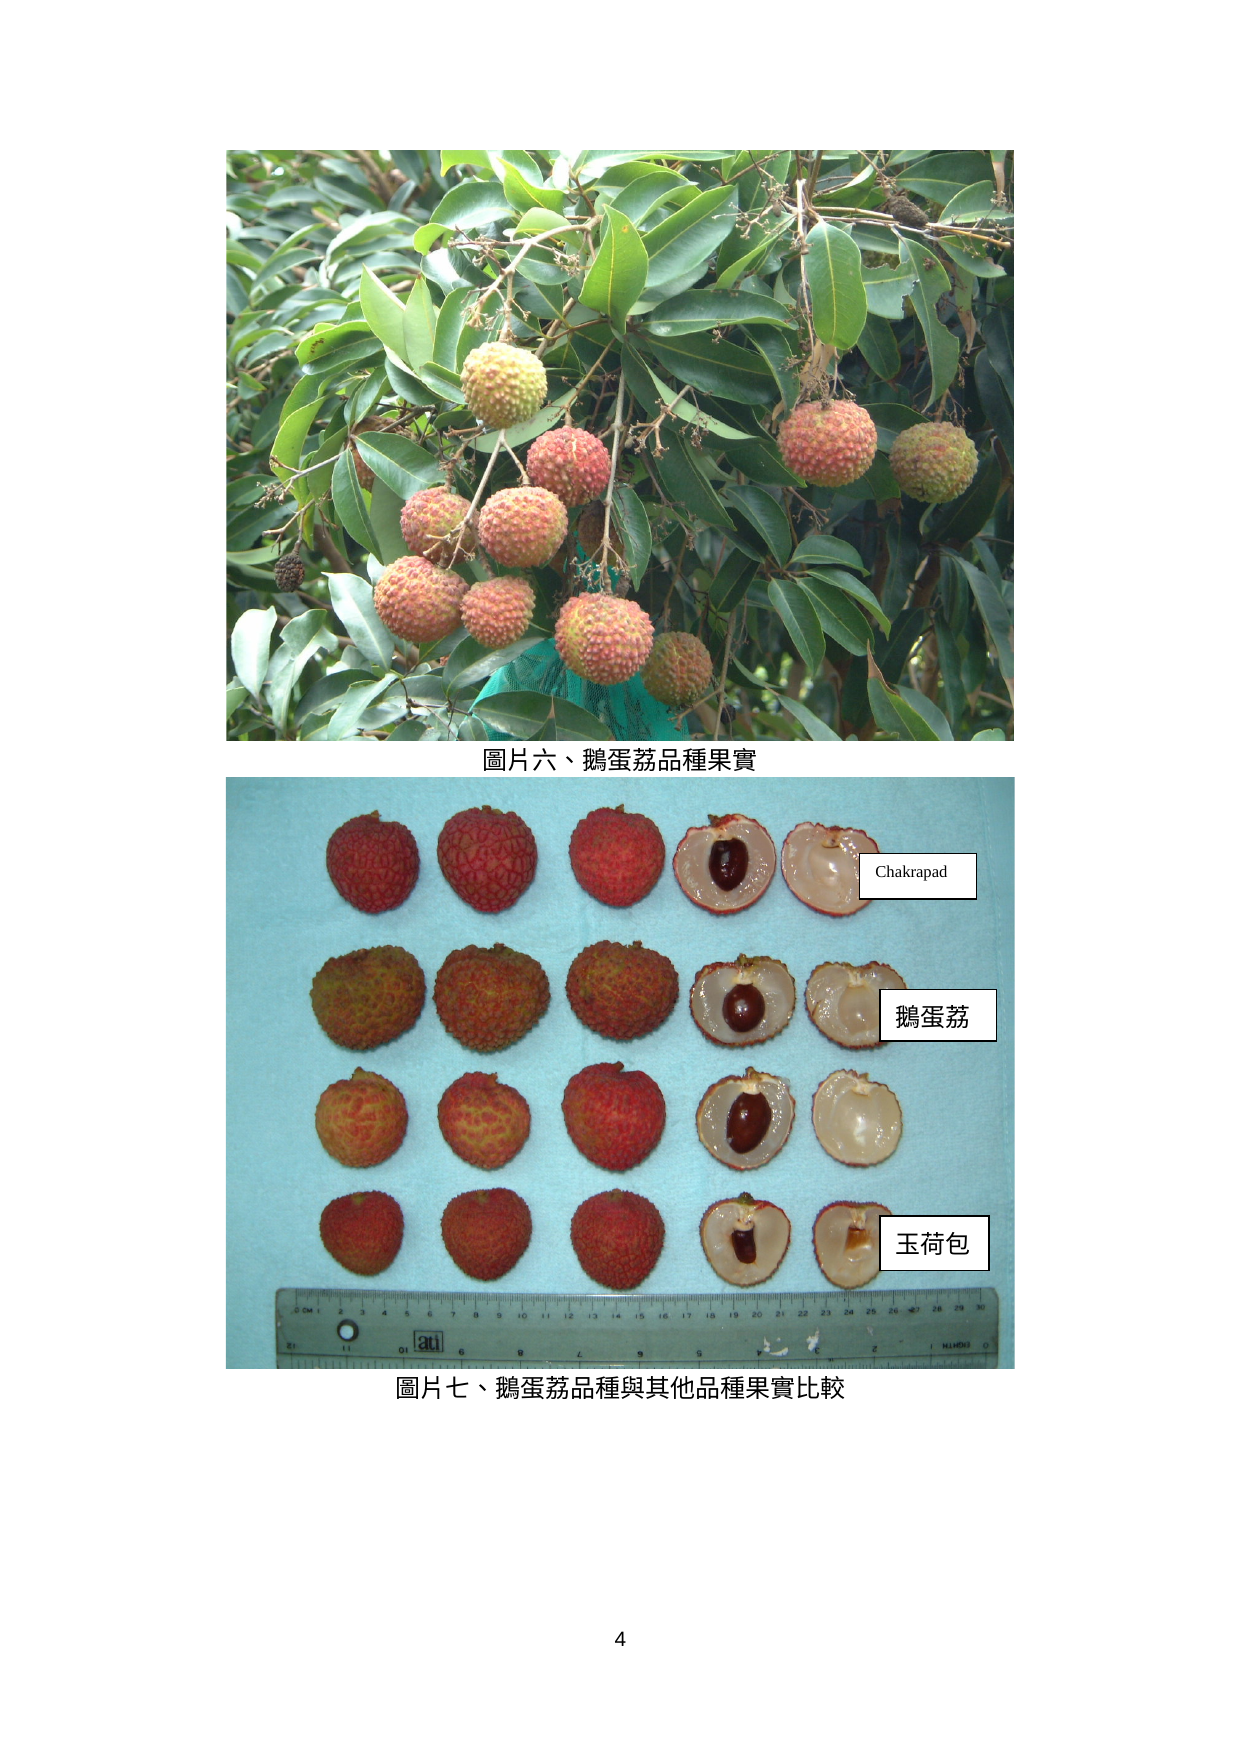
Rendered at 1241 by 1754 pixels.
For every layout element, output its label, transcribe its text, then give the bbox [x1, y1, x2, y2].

text 圖片六、鵝蛋荔品種果實 [150, 741, 1090, 777]
picture [226, 150, 1014, 741]
text Chakrapad [875, 862, 961, 881]
text 鵝蛋荔 [896, 998, 981, 1033]
text 玉荷包 [896, 1224, 973, 1261]
picture [225, 777, 1015, 1369]
text 圖片七、鵝蛋荔品種與其他品種果實比較 [150, 1369, 1090, 1405]
